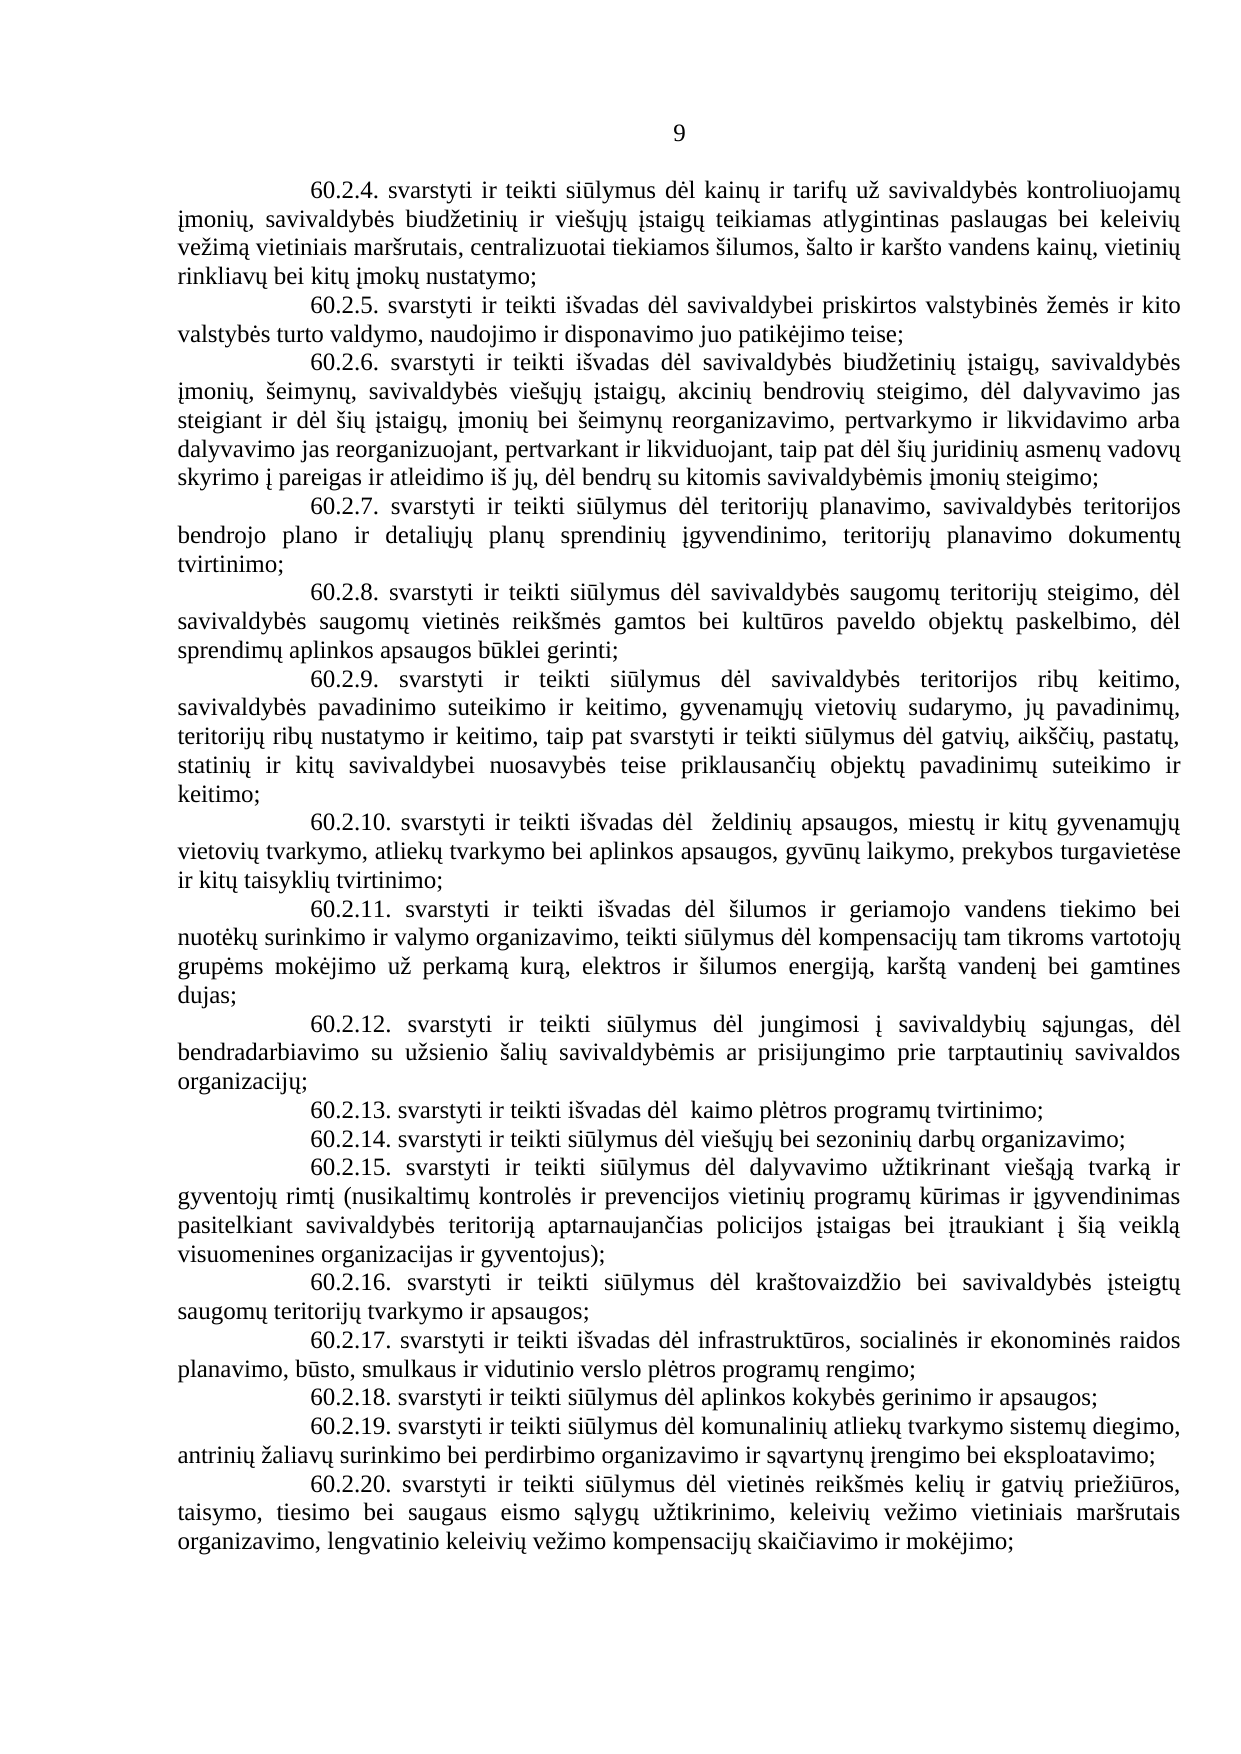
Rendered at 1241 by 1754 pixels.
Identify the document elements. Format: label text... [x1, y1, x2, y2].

text 60.2.9. svarstyti ir teikti siūlymus dėl savivaldybės teritorijos ribų keitimo, savivaldybės pavadinimo suteikimo ir keitimo, gyvenamųjų vietovių sudarymo, jų pavadinimų, teritorijų ribų nustatymo ir keitimo, taip pat svarstyti ir teikti siūlymus dėl gatvių, aikščių, pastatų, statinių ir kitų savivaldybei nuosavybės teise priklausančių objektų pavadinimų suteikimo ir keitimo; [177, 664, 1181, 807]
text 60.2.7. svarstyti ir teikti siūlymus dėl teritorijų planavimo, savivaldybės teritorijos bendrojo plano ir detaliųjų planų sprendinių įgyvendinimo, teritorijų planavimo dokumentų tvirtinimo; [177, 491, 1181, 577]
text 60.2.15. svarstyti ir teikti siūlymus dėl dalyvavimo užtikrinant viešąją tvarką ir gyventojų rimtį (nusikaltimų kontrolės ir prevencijos vietinių programų kūrimas ir įgyvendinimas pasitelkiant savivaldybės teritoriją aptarnaujančias policijos įstaigas bei įtraukiant į šią veiklą visuomenines organizacijas ir gyventojus); [177, 1152, 1181, 1267]
text 60.2.12. svarstyti ir teikti siūlymus dėl jungimosi į savivaldybių sąjungas, dėl bendradarbiavimo su užsienio šalių savivaldybėmis ar prisijungimo prie tarptautinių savivaldos organizacijų; [177, 1009, 1181, 1095]
text 60.2.5. svarstyti ir teikti išvadas dėl savivaldybei priskirtos valstybinės žemės ir kito valstybės turto valdymo, naudojimo ir disponavimo juo patikėjimo teise; [177, 290, 1181, 347]
text 60.2.16. svarstyti ir teikti siūlymus dėl kraštovaizdžio bei savivaldybės įsteigtų saugomų teritorijų tvarkymo ir apsaugos; [177, 1267, 1181, 1325]
text 60.2.4. svarstyti ir teikti siūlymus dėl kainų ir tarifų už savivaldybės kontroliuojamų įmonių, savivaldybės biudžetinių ir viešųjų įstaigų teikiamas atlygintinas paslaugas bei keleivių vežimą vietiniais maršrutais, centralizuotai tiekiamos šilumos, šalto ir karšto vandens kainų, vietinių rinkliavų bei kitų įmokų nustatymo; [177, 175, 1181, 290]
text 60.2.11. svarstyti ir teikti išvadas dėl šilumos ir geriamojo vandens tiekimo bei nuotėkų surinkimo ir valymo organizavimo, teikti siūlymus dėl kompensacijų tam tikroms vartotojų grupėms mokėjimo už perkamą kurą, elektros ir šilumos energiją, karštą vandenį bei gamtines dujas; [177, 894, 1181, 1009]
text 60.2.13. svarstyti ir teikti išvadas dėl kaimo plėtros programų tvirtinimo; [177, 1095, 1181, 1124]
text 60.2.10. svarstyti ir teikti išvadas dėl želdinių apsaugos, miestų ir kitų gyvenamųjų vietovių tvarkymo, atliekų tvarkymo bei aplinkos apsaugos, gyvūnų laikymo, prekybos turgavietėse ir kitų taisyklių tvirtinimo; [177, 807, 1181, 894]
text 60.2.14. svarstyti ir teikti siūlymus dėl viešųjų bei sezoninių darbų organizavimo; [177, 1124, 1181, 1152]
text 60.2.8. svarstyti ir teikti siūlymus dėl savivaldybės saugomų teritorijų steigimo, dėl savivaldybės saugomų vietinės reikšmės gamtos bei kultūros paveldo objektų paskelbimo, dėl sprendimų aplinkos apsaugos būklei gerinti; [177, 577, 1181, 664]
text 60.2.17. svarstyti ir teikti išvadas dėl infrastruktūros, socialinės ir ekonominės raidos planavimo, būsto, smulkaus ir vidutinio verslo plėtros programų rengimo; [177, 1325, 1181, 1382]
text 60.2.20. svarstyti ir teikti siūlymus dėl vietinės reikšmės kelių ir gatvių priežiūros, taisymo, tiesimo bei saugaus eismo sąlygų užtikrinimo, keleivių vežimo vietiniais maršrutais organizavimo, lengvatinio keleivių vežimo kompensacijų skaičiavimo ir mokėjimo; [177, 1469, 1181, 1555]
text 60.2.19. svarstyti ir teikti siūlymus dėl komunalinių atliekų tvarkymo sistemų diegimo, antrinių žaliavų surinkimo bei perdirbimo organizavimo ir sąvartynų įrengimo bei eksploatavimo; [177, 1411, 1181, 1469]
text 60.2.18. svarstyti ir teikti siūlymus dėl aplinkos kokybės gerinimo ir apsaugos; [177, 1382, 1181, 1411]
text 60.2.6. svarstyti ir teikti išvadas dėl savivaldybės biudžetinių įstaigų, savivaldybės įmonių, šeimynų, savivaldybės viešųjų įstaigų, akcinių bendrovių steigimo, dėl dalyvavimo jas steigiant ir dėl šių įstaigų, įmonių bei šeimynų reorganizavimo, pertvarkymo ir likvidavimo arba dalyvavimo jas reorganizuojant, pertvarkant ir likviduojant, taip pat dėl šių juridinių asmenų vadovų skyrimo į pareigas ir atleidimo iš jų, dėl bendrų su kitomis savivaldybėmis įmonių steigimo; [177, 347, 1181, 491]
